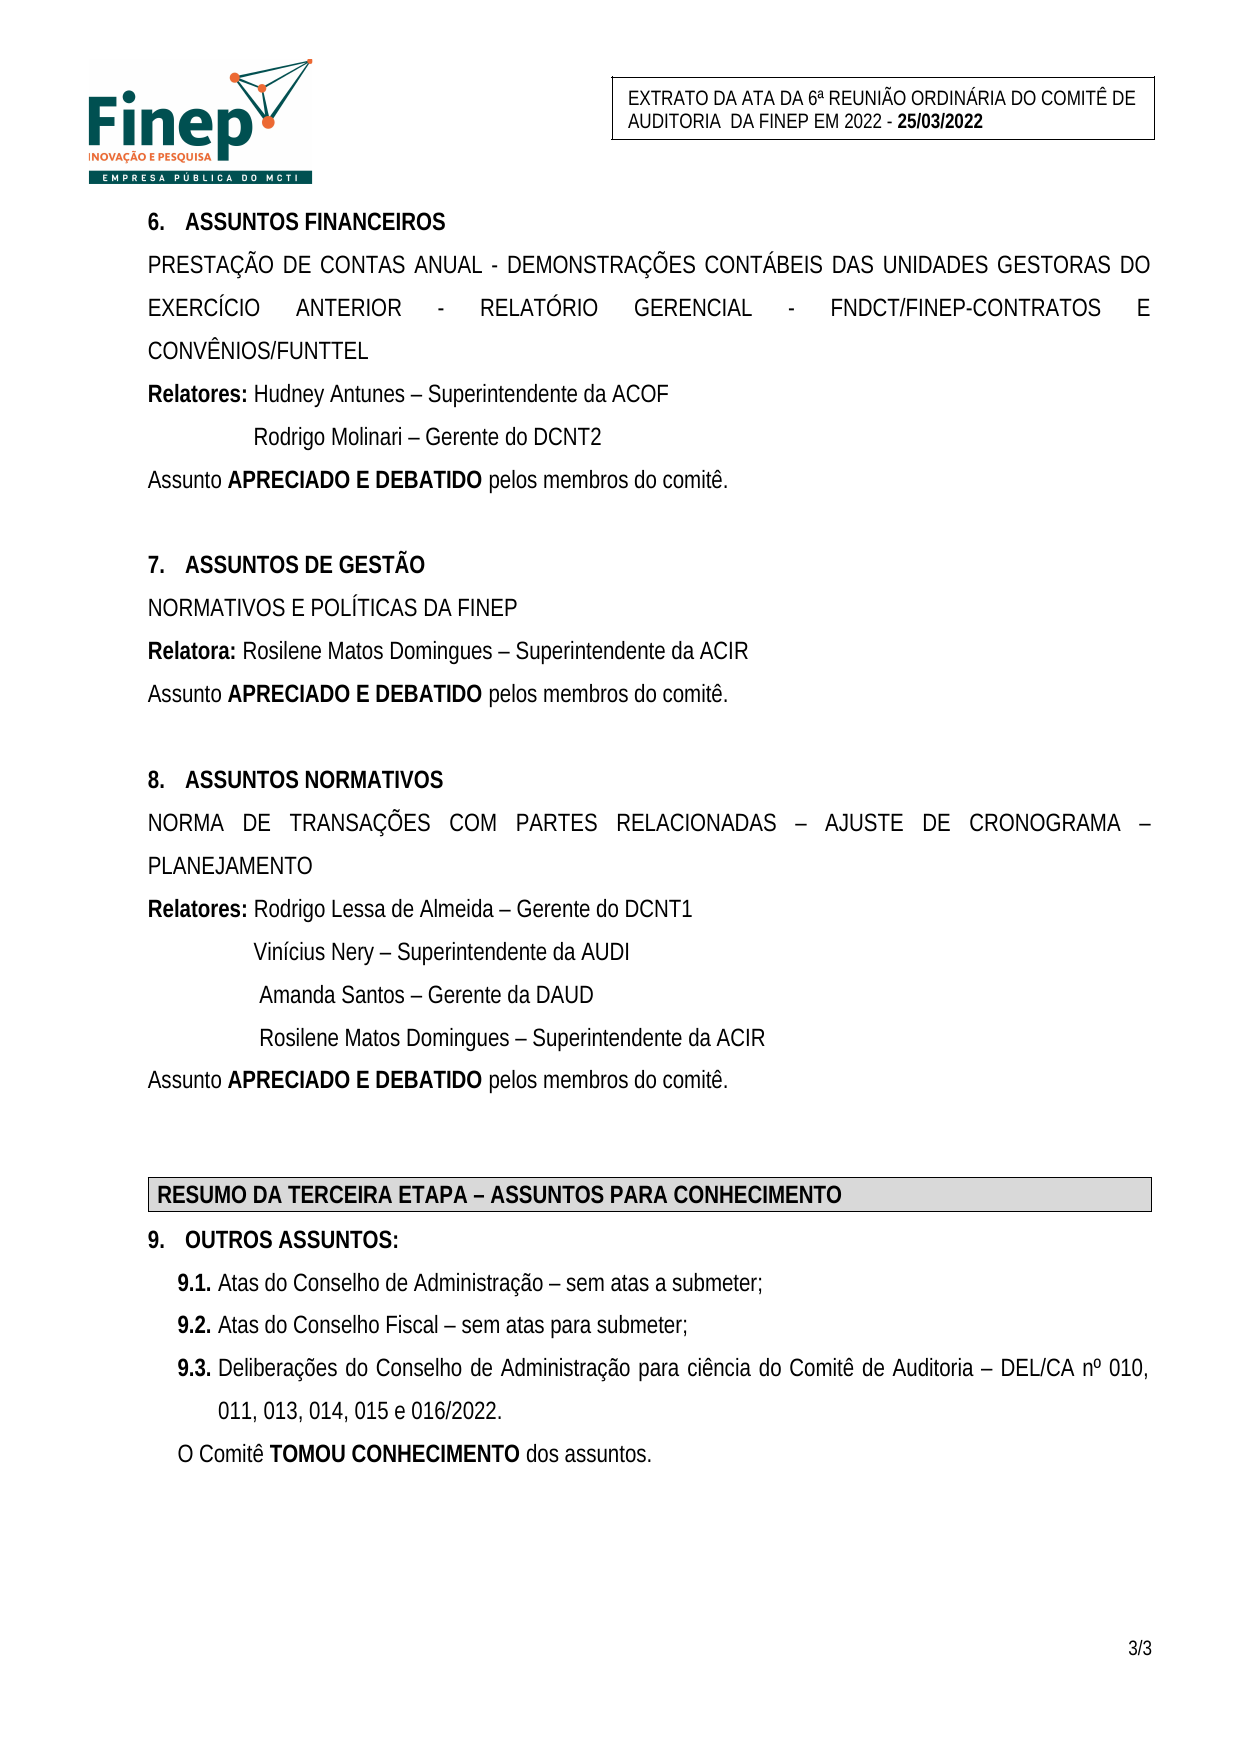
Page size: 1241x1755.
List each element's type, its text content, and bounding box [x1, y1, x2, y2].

text NORMA DE TRANSAÇÕES COM PARTES RELACIONADAS – AJUSTE DE CRONOGRAMA – PLANEJAMENTO [148, 808, 1152, 879]
text O Comitê TOMOU CONHECIMENTO dos assuntos. [177, 1439, 1152, 1468]
text RESUMO DA TERCEIRA ETAPA – ASSUNTOS PARA CONHECIMENTO [149, 1178, 1151, 1211]
text Relatores: Hudney Antunes – Superintendente da ACOF [148, 379, 1152, 407]
text Rosilene Matos Domingues – Superintendente da ACIR [148, 1022, 1152, 1051]
text Amanda Santos – Gerente da DAUD [148, 979, 1152, 1008]
text Assunto APRECIADO E DEBATIDO pelos membros do comitê. [148, 679, 1152, 708]
text Assunto APRECIADO E DEBATIDO pelos membros do comitê. [148, 1065, 1152, 1094]
list ASSUNTOS DE GESTÃO [148, 550, 1152, 579]
text Rodrigo Molinari – Gerente do DCNT2 [148, 422, 1152, 450]
list Atas do Conselho Fiscal – sem atas para submeter; [177, 1311, 1152, 1339]
list Atas do Conselho de Administração – sem atas a submeter; [177, 1268, 1152, 1296]
text Relatora: Rosilene Matos Domingues – Superintendente da ACIR [148, 636, 1152, 665]
text NORMATIVOS E POLÍTICAS DA FINEP [148, 593, 1152, 622]
text PRESTAÇÃO DE CONTAS ANUAL - DEMONSTRAÇÕES CONTÁBEIS DAS UNIDADES GESTORAS DO EXERCÍCIO ANTERIOR - RELATÓRIO GERENCIAL - FNDCT/FINEP-CONTRATOS E CONVÊNIOS/FUNTTEL [148, 250, 1152, 364]
list Deliberações do Conselho de Administração para ciência do Comitê de Auditoria – DEL/CA nº 010, 011, 013, 014, 015 e 016/2022. [177, 1353, 1152, 1425]
text Relatores: Rodrigo Lessa de Almeida – Gerente do DCNT1 [148, 894, 1152, 922]
text Assunto APRECIADO E DEBATIDO pelos membros do comitê. [148, 464, 1152, 493]
list ASSUNTOS NORMATIVOS [148, 765, 1152, 794]
list OUTROS ASSUNTOS: [148, 1225, 1152, 1253]
list ASSUNTOS FINANCEIROS [148, 207, 1152, 236]
text Vinícius Nery – Superintendente da AUDI [148, 937, 1152, 965]
